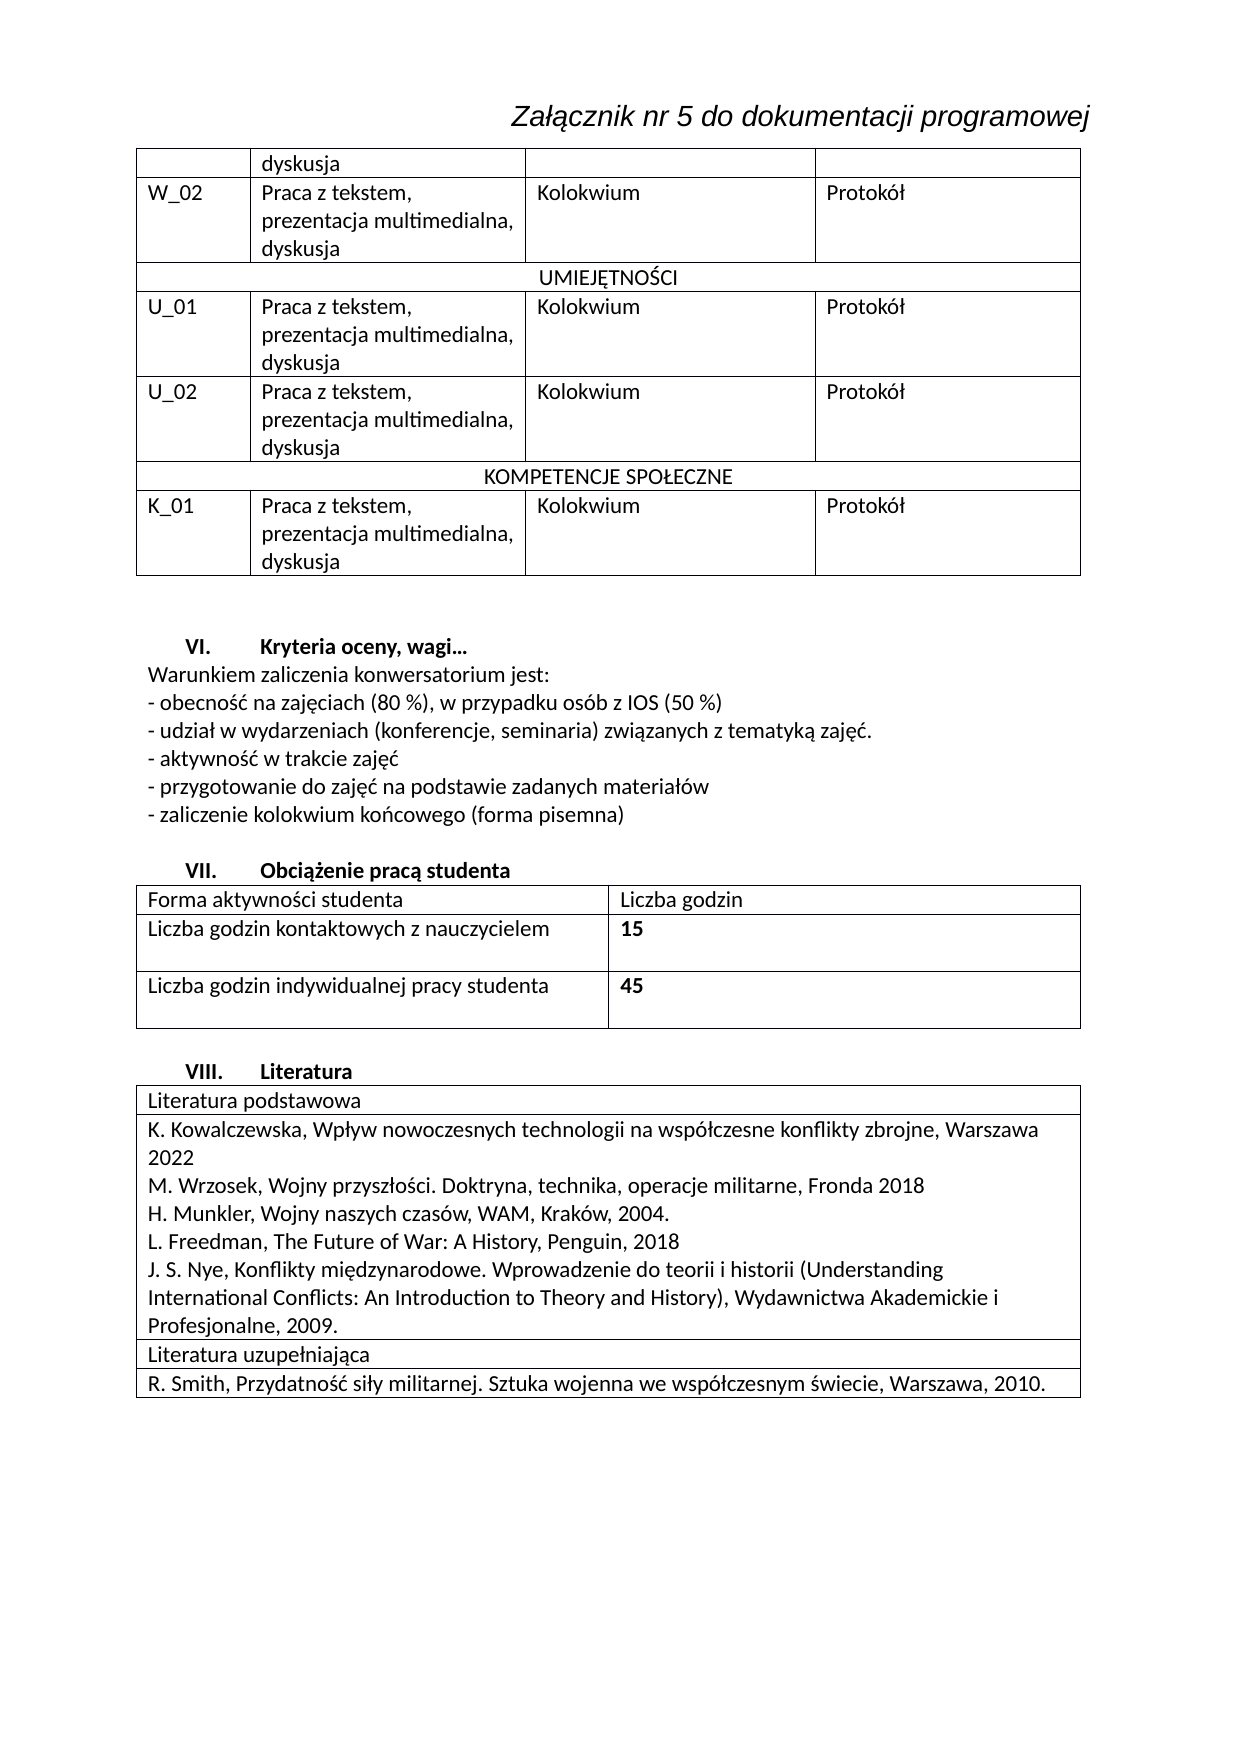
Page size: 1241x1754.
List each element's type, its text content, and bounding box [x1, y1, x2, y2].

list - przygotowanie do zajęć na podstawie zadanych materiałów [148, 772, 1093, 800]
table_cell Kolokwium [526, 491, 815, 575]
table_cell Praca z tekstem, prezentacja multimedialna, dyskusja [251, 491, 525, 575]
table_header Liczba godzin [609, 886, 1080, 913]
list - obecność na zajęciach (80 %), w przypadku osób z IOS (50 %) [148, 688, 1093, 716]
table_cell Protokół [816, 292, 1080, 376]
list - aktywność w trakcie zajęć [148, 744, 1093, 772]
table_cell [137, 149, 250, 177]
list Warunkiem zaliczenia konwersatorium jest: [148, 660, 1093, 688]
table_cell K_01 [137, 491, 250, 575]
table_cell U_01 [137, 292, 250, 376]
table_cell Kolokwium [526, 178, 815, 262]
table_cell Protokół [816, 377, 1080, 461]
table_cell KOMPETENCJE SPOŁECZNE [137, 462, 1080, 490]
table_cell U_02 [137, 377, 250, 461]
table_cell Praca z tekstem, prezentacja multimedialna, dyskusja [251, 178, 525, 262]
table_cell 45 [609, 972, 1080, 1028]
table_cell Liczba godzin indywidualnej pracy studenta [137, 972, 608, 1028]
list - zaliczenie kolokwium końcowego (forma pisemna) [148, 800, 1093, 828]
table_cell Protokół [816, 491, 1080, 575]
table_cell Praca z tekstem, prezentacja multimedialna, dyskusja [251, 292, 525, 376]
table_cell UMIEJĘTNOŚCI [137, 263, 1080, 291]
table_cell [526, 149, 815, 177]
list - udział w wydarzeniach (konferencje, seminaria) związanych z tematyką zajęć. [148, 716, 1093, 744]
table_cell [816, 149, 1080, 177]
table_cell Praca z tekstem, prezentacja multimedialna, dyskusja [251, 377, 525, 461]
table_cell K. Kowalczewska, Wpływ nowoczesnych technologii na współczesne konflikty zbrojne, Warszawa 2022 M. Wrzosek, Wojny przyszłości. Doktryna, technika, operacje militarne, Fronda 2018 H. Munkler, Wojny naszych czasów, WAM, Kraków, 2004. L. Freedman, The Future of War: A History, Penguin, 2018 J. S. Nye, Konflikty międzynarodowe. Wprowadzenie do teorii i historii (Understanding International Conflicts: An Introduction to Theory and History), Wydawnictwa Akademickie i Profesjonalne, 2009. [137, 1115, 1080, 1339]
table_cell dyskusja [251, 149, 525, 177]
table_cell R. Smith, Przydatność siły militarnej. Sztuka wojenna we współczesnym świecie, Warszawa, 2010. [137, 1369, 1080, 1397]
list Literatura [185, 1057, 1093, 1085]
list Kryteria oceny, wagi… [185, 632, 1093, 660]
list Obciążenie pracą studenta [185, 856, 1093, 884]
table_cell 15 [609, 915, 1080, 971]
table_cell Liczba godzin kontaktowych z nauczycielem [137, 915, 608, 971]
table_cell Kolokwium [526, 377, 815, 461]
table_cell W_02 [137, 178, 250, 262]
table_cell Protokół [816, 178, 1080, 262]
table_header Forma aktywności studenta [137, 886, 608, 913]
table_cell Literatura uzupełniająca [137, 1340, 1080, 1368]
table_header Literatura podstawowa [137, 1086, 1080, 1114]
table_cell Kolokwium [526, 292, 815, 376]
